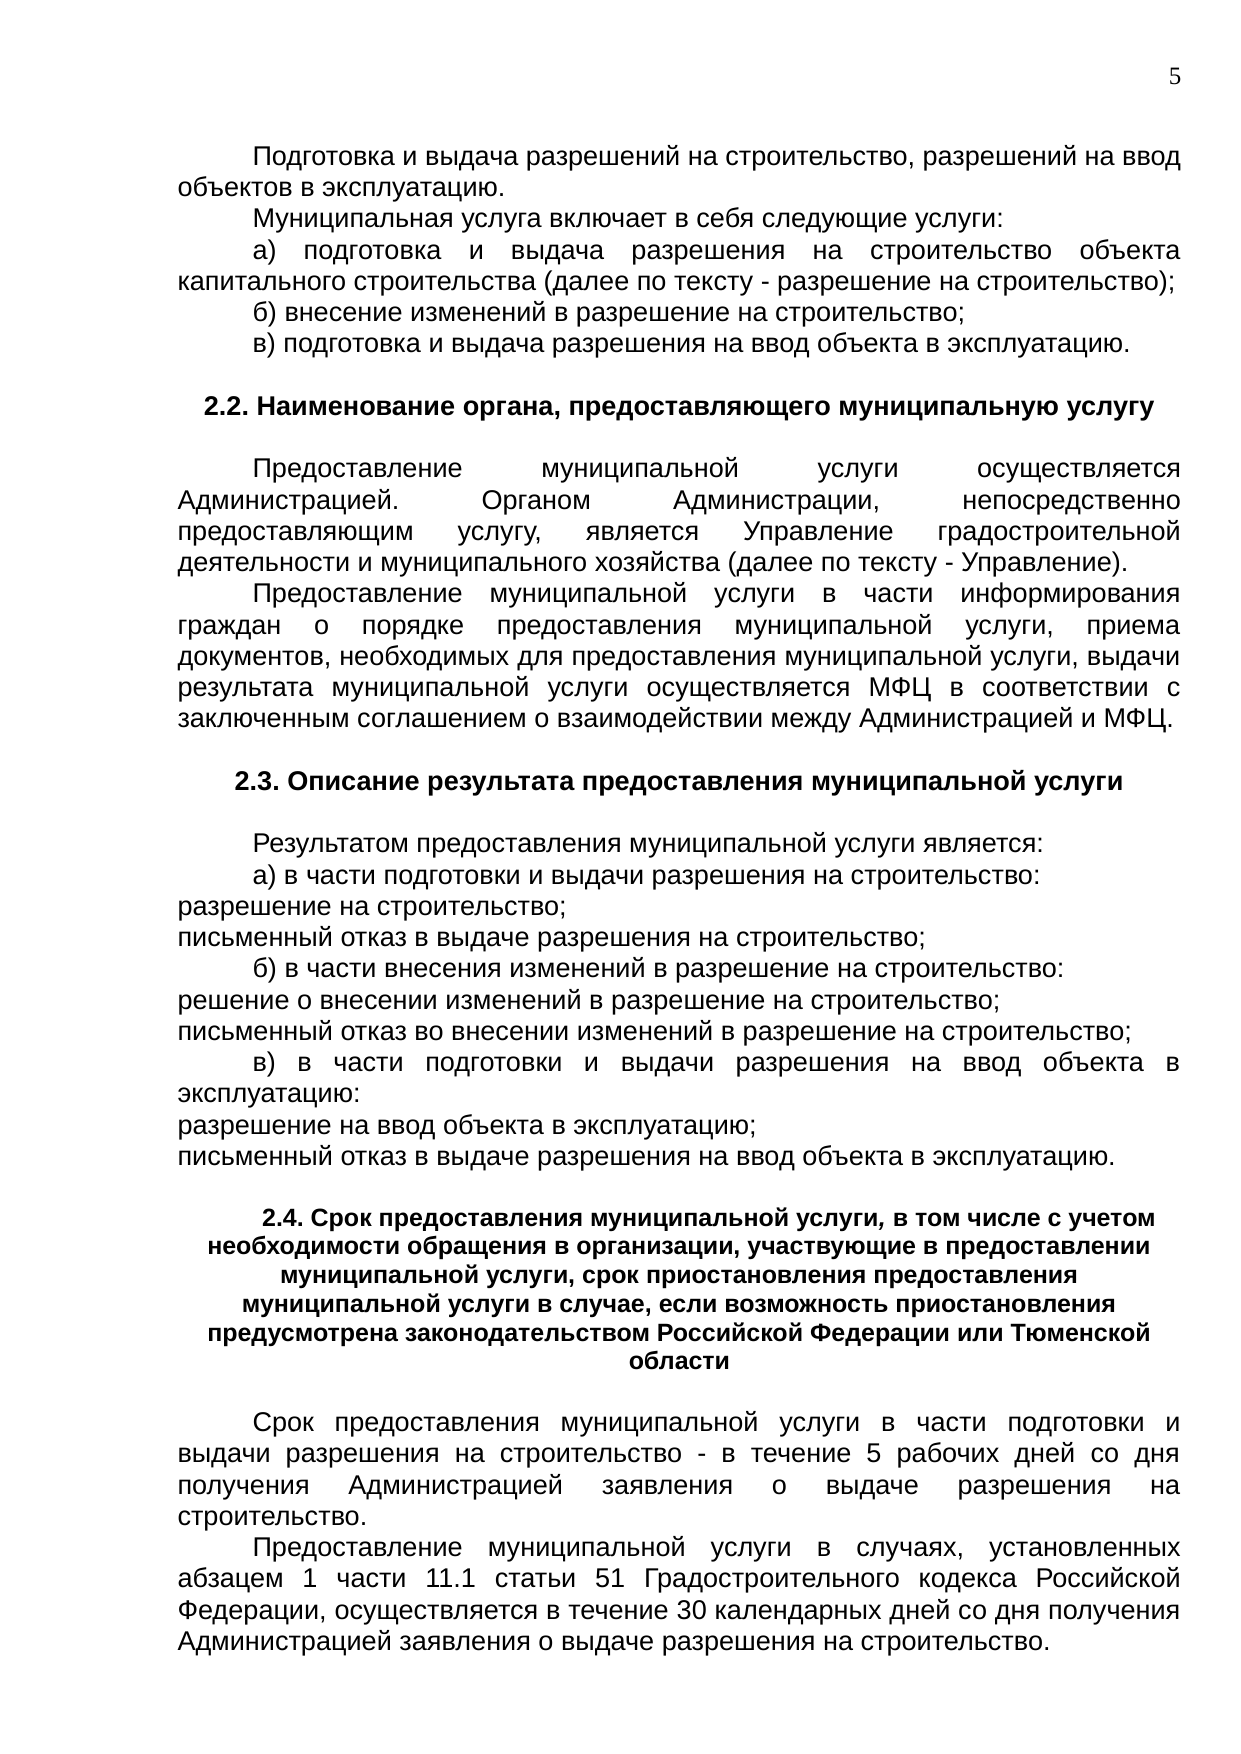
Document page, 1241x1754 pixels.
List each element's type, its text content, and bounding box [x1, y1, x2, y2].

text 2.4. Срок предоставления муниципальной услуги, в том числе с учетом необходимости обращения в организации, участвующие в предоставлении муниципальной услуги, срок приостановления предоставления муниципальной услуги в случае, если возможность приостановления предусмотрена законодательством Российской Федерации или Тюменской области [177, 1202, 1181, 1375]
text б) в части внесения изменений в разрешение на строительство: [177, 952, 1181, 984]
text Предоставление муниципальной услуги в случаях, установленных абзацем 1 части 11.1 статьи 51 Градостроительного кодекса Российской Федерации, осуществляется в течение 30 календарных дней со дня получения Администрацией заявления о выдаче разрешения на строительство. [177, 1531, 1181, 1656]
text решение о внесении изменений в разрешение на строительство; [177, 984, 1181, 1015]
text разрешение на ввод объекта в эксплуатацию; [177, 1109, 1181, 1140]
text а) подготовка и выдача разрешения на строительство объекта капитального строительства (далее по тексту - разрешение на строительство); [177, 234, 1181, 296]
text письменный отказ во внесении изменений в разрешение на строительство; [177, 1015, 1181, 1046]
text Предоставление муниципальной услуги осуществляется Администрацией. Органом Администрации, непосредственно предоставляющим услугу, является Управление градостроительной деятельности и муниципального хозяйства (далее по тексту - Управление). [177, 452, 1181, 577]
text Срок предоставления муниципальной услуги в части подготовки и выдачи разрешения на строительство - в течение 5 рабочих дней со дня получения Администрацией заявления о выдаче разрешения на строительство. [177, 1406, 1181, 1531]
text б) внесение изменений в разрешение на строительство; [177, 296, 1181, 327]
text 2.3. Описание результата предоставления муниципальной услуги [177, 765, 1181, 796]
text письменный отказ в выдаче разрешения на ввод объекта в эксплуатацию. [177, 1140, 1181, 1171]
text 2.2. Наименование органа, предоставляющего муниципальную услугу [177, 390, 1181, 421]
text Предоставление муниципальной услуги в части информирования граждан о порядке предоставления муниципальной услуги, приема документов, необходимых для предоставления муниципальной услуги, выдачи результата муниципальной услуги осуществляется МФЦ в соответствии с заключенным соглашением о взаимодействии между Администрацией и МФЦ. [177, 577, 1181, 734]
text Муниципальная услуга включает в себя следующие услуги: [177, 202, 1181, 234]
text Результатом предоставления муниципальной услуги является: [177, 827, 1181, 859]
text Подготовка и выдача разрешений на строительство, разрешений на ввод объектов в эксплуатацию. [177, 140, 1181, 202]
text разрешение на строительство; [177, 890, 1181, 921]
text в) подготовка и выдача разрешения на ввод объекта в эксплуатацию. [177, 327, 1181, 359]
text письменный отказ в выдаче разрешения на строительство; [177, 921, 1181, 952]
text а) в части подготовки и выдачи разрешения на строительство: [177, 859, 1181, 890]
text в) в части подготовки и выдачи разрешения на ввод объекта в эксплуатацию: [177, 1046, 1181, 1109]
